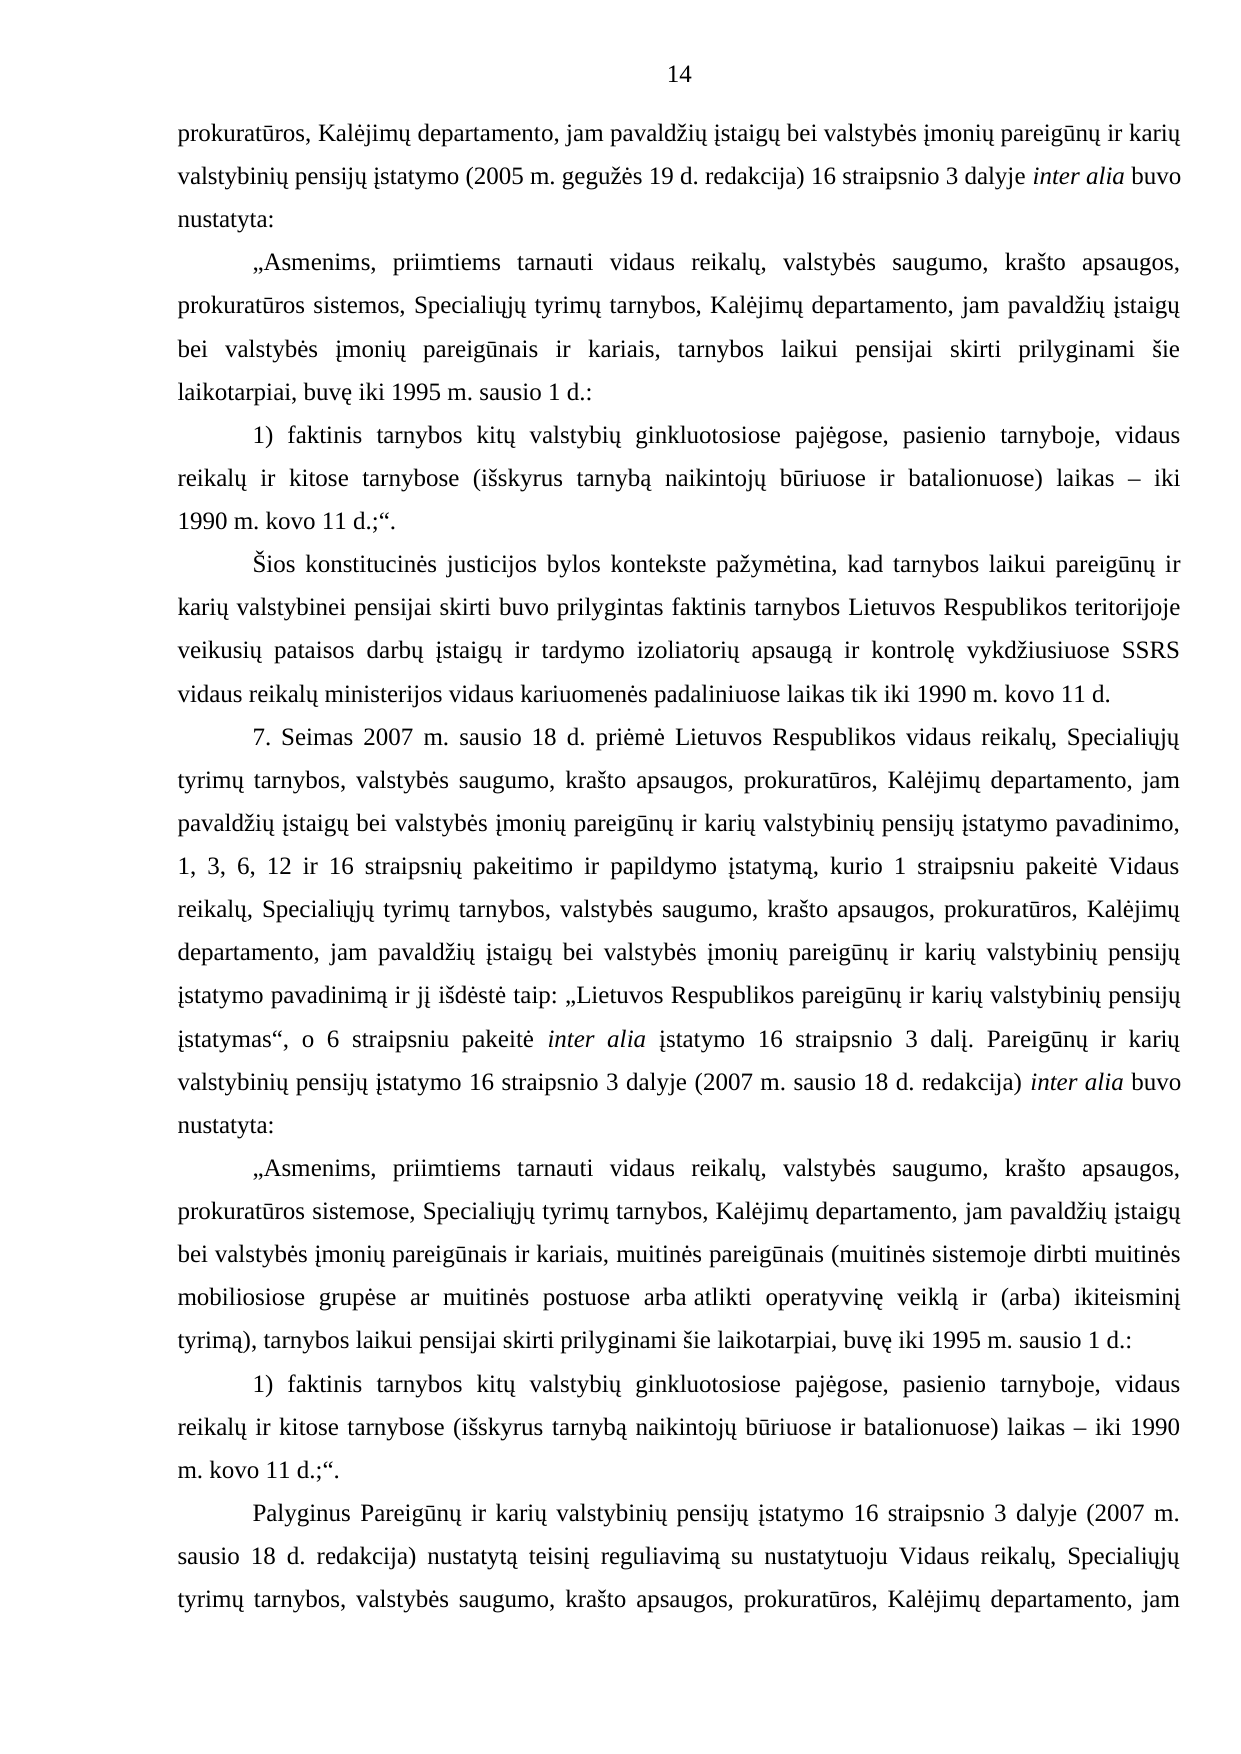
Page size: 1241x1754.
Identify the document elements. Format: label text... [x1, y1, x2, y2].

text Palyginus Pareigūnų ir karių valstybinių pensijų įstatymo 16 straipsnio 3 dalyje (2007 m. sausio 18 d. redakcija) nustatytą teisinį reguliavimą su nustatytuoju Vidaus reikalų, Specialiųjų tyrimų tarnybos, valstybės saugumo, krašto apsaugos, prokuratūros, Kalėjimų departamento, jam [177, 1498, 1181, 1613]
text „Asmenims, priimtiems tarnauti vidaus reikalų, valstybės saugumo, krašto apsaugos, prokuratūros sistemose, Specialiųjų tyrimų tarnybos, Kalėjimų departamento, jam pavaldžių įstaigų bei valstybės įmonių pareigūnais ir kariais, muitinės pareigūnais (muitinės sistemoje dirbti muitinės mobiliosiose grupėse ar muitinės postuose arba atlikti operatyvinę veiklą ir (arba) ikiteisminį tyrimą), tarnybos laikui pensijai skirti prilyginami šie laikotarpiai, buvę iki 1995 m. sausio 1 d.: [177, 1153, 1181, 1354]
text Šios konstitucinės justicijos bylos kontekste pažymėtina, kad tarnybos laikui pareigūnų ir karių valstybinei pensijai skirti buvo prilygintas faktinis tarnybos Lietuvos Respublikos teritorijoje veikusių pataisos darbų įstaigų ir tardymo izoliatorių apsaugą ir kontrolę vykdžiusiuose SSRS vidaus reikalų ministerijos vidaus kariuomenės padaliniuose laikas tik iki 1990 m. kovo 11 d. [177, 549, 1181, 707]
text „Asmenims, priimtiems tarnauti vidaus reikalų, valstybės saugumo, krašto apsaugos, prokuratūros sistemos, Specialiųjų tyrimų tarnybos, Kalėjimų departamento, jam pavaldžių įstaigų bei valstybės įmonių pareigūnais ir kariais, tarnybos laikui pensijai skirti prilyginami šie laikotarpiai, buvę iki 1995 m. sausio 1 d.: [177, 247, 1181, 406]
text 7. Seimas 2007 m. sausio 18 d. priėmė Lietuvos Respublikos vidaus reikalų, Specialiųjų tyrimų tarnybos, valstybės saugumo, krašto apsaugos, prokuratūros, Kalėjimų departamento, jam pavaldžių įstaigų bei valstybės įmonių pareigūnų ir karių valstybinių pensijų įstatymo pavadinimo, 1, 3, 6, 12 ir 16 straipsnių pakeitimo ir papildymo įstatymą, kurio 1 straipsniu pakeitė Vidaus reikalų, Specialiųjų tyrimų tarnybos, valstybės saugumo, krašto apsaugos, prokuratūros, Kalėjimų departamento, jam pavaldžių įstaigų bei valstybės įmonių pareigūnų ir karių valstybinių pensijų įstatymo pavadinimą ir jį išdėstė taip: „Lietuvos Respublikos pareigūnų ir karių valstybinių pensijų įstatymas“, o 6 straipsniu pakeitė inter alia įstatymo 16 straipsnio 3 dalį. Pareigūnų ir karių valstybinių pensijų įstatymo 16 straipsnio 3 dalyje (2007 m. sausio 18 d. redakcija) inter alia buvo nustatyta: [177, 722, 1181, 1139]
text 1) faktinis tarnybos kitų valstybių ginkluotosiose pajėgose, pasienio tarnyboje, vidaus reikalų ir kitose tarnybose (išskyrus tarnybą naikintojų būriuose ir batalionuose) laikas – iki 1990 m. kovo 11 d.;“. [177, 420, 1181, 535]
text prokuratūros, Kalėjimų departamento, jam pavaldžių įstaigų bei valstybės įmonių pareigūnų ir karių valstybinių pensijų įstatymo (2005 m. gegužės 19 d. redakcija) 16 straipsnio 3 dalyje inter alia buvo nustatyta: [177, 118, 1181, 233]
text 1) faktinis tarnybos kitų valstybių ginkluotosiose pajėgose, pasienio tarnyboje, vidaus reikalų ir kitose tarnybose (išskyrus tarnybą naikintojų būriuose ir batalionuose) laikas – iki 1990 m. kovo 11 d.;“. [177, 1369, 1181, 1484]
